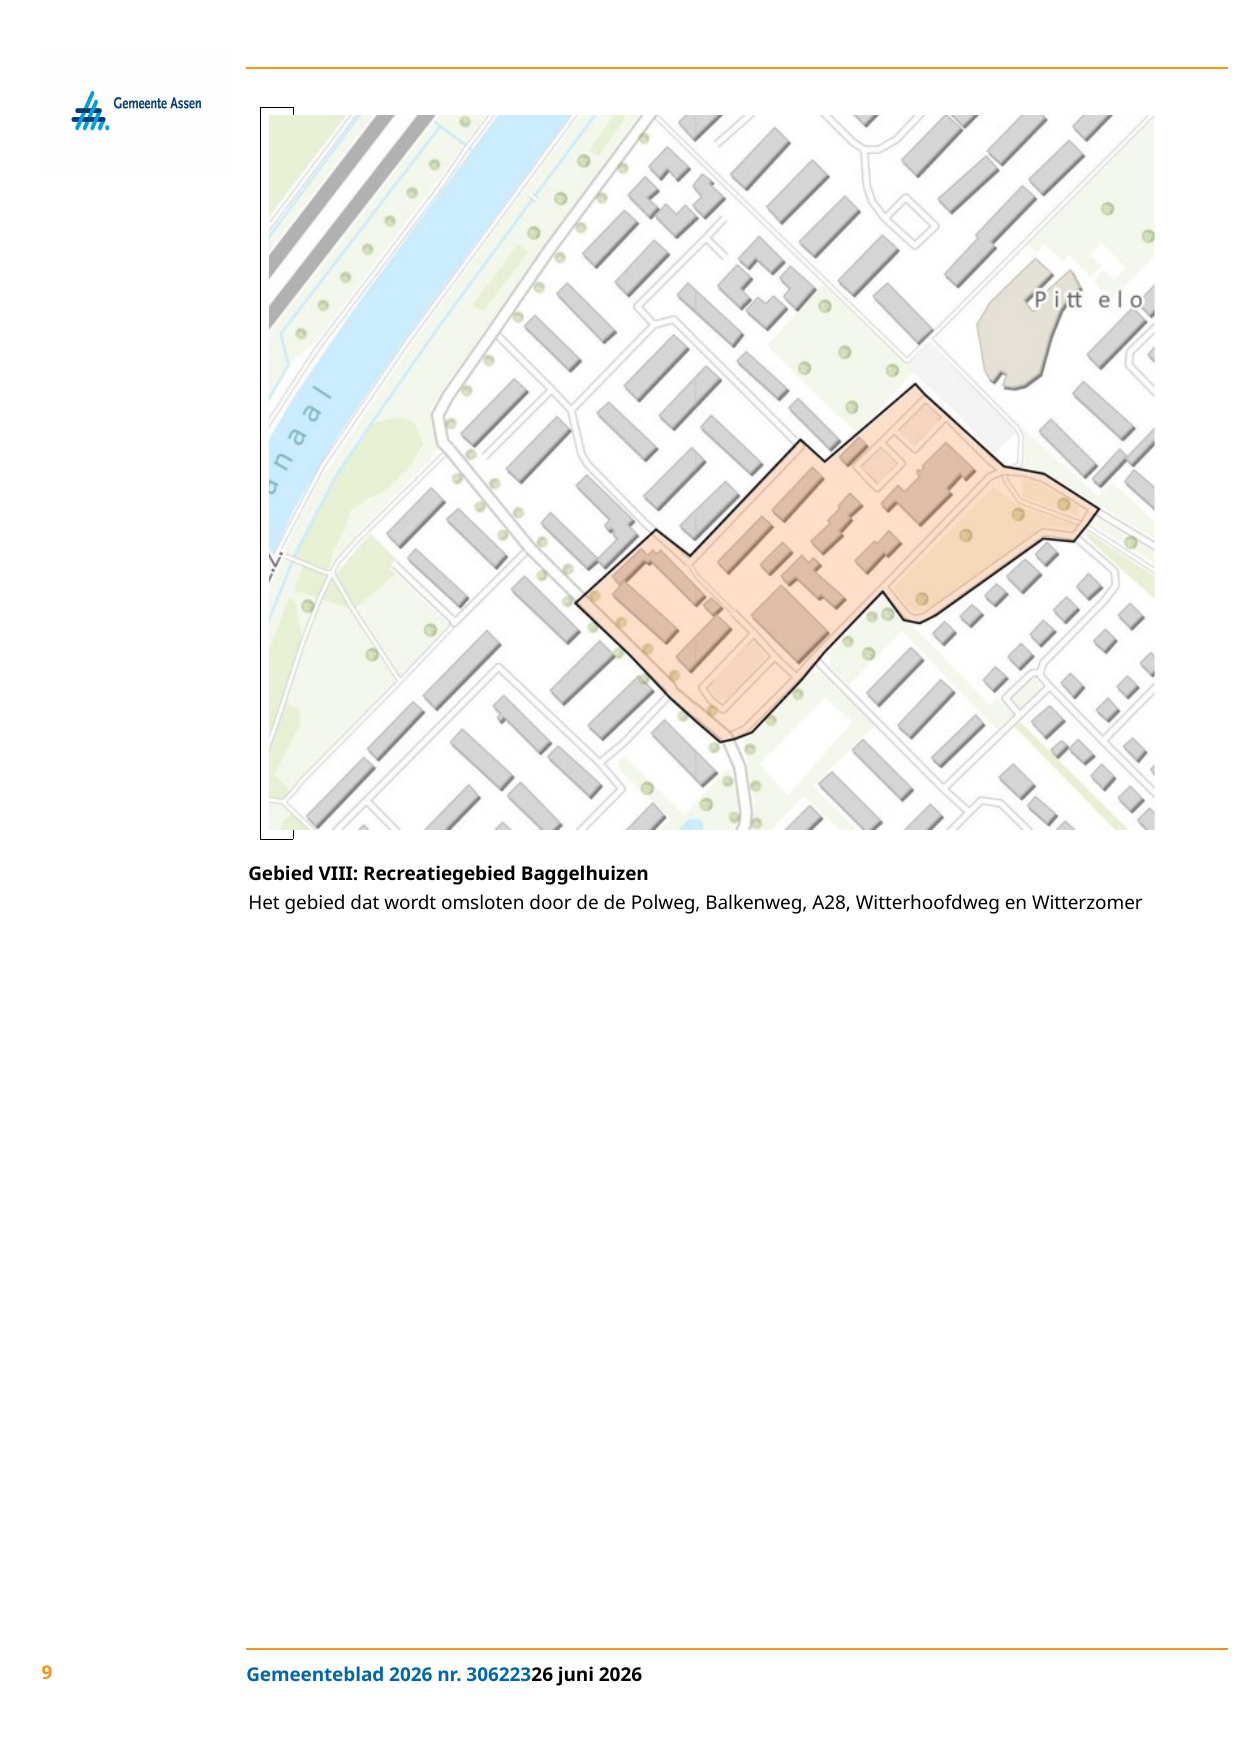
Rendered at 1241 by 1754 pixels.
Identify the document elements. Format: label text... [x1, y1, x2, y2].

picture [268, 115, 1155, 830]
picture [41, 47, 231, 172]
text Het gebied dat wordt omsloten door de de Polweg, Balkenweg, A28, Witterhoofdweg en Witterzomer [248, 889, 1152, 915]
text Gebied VIII: Recreatiegebied Baggelhuizen [248, 860, 1152, 886]
